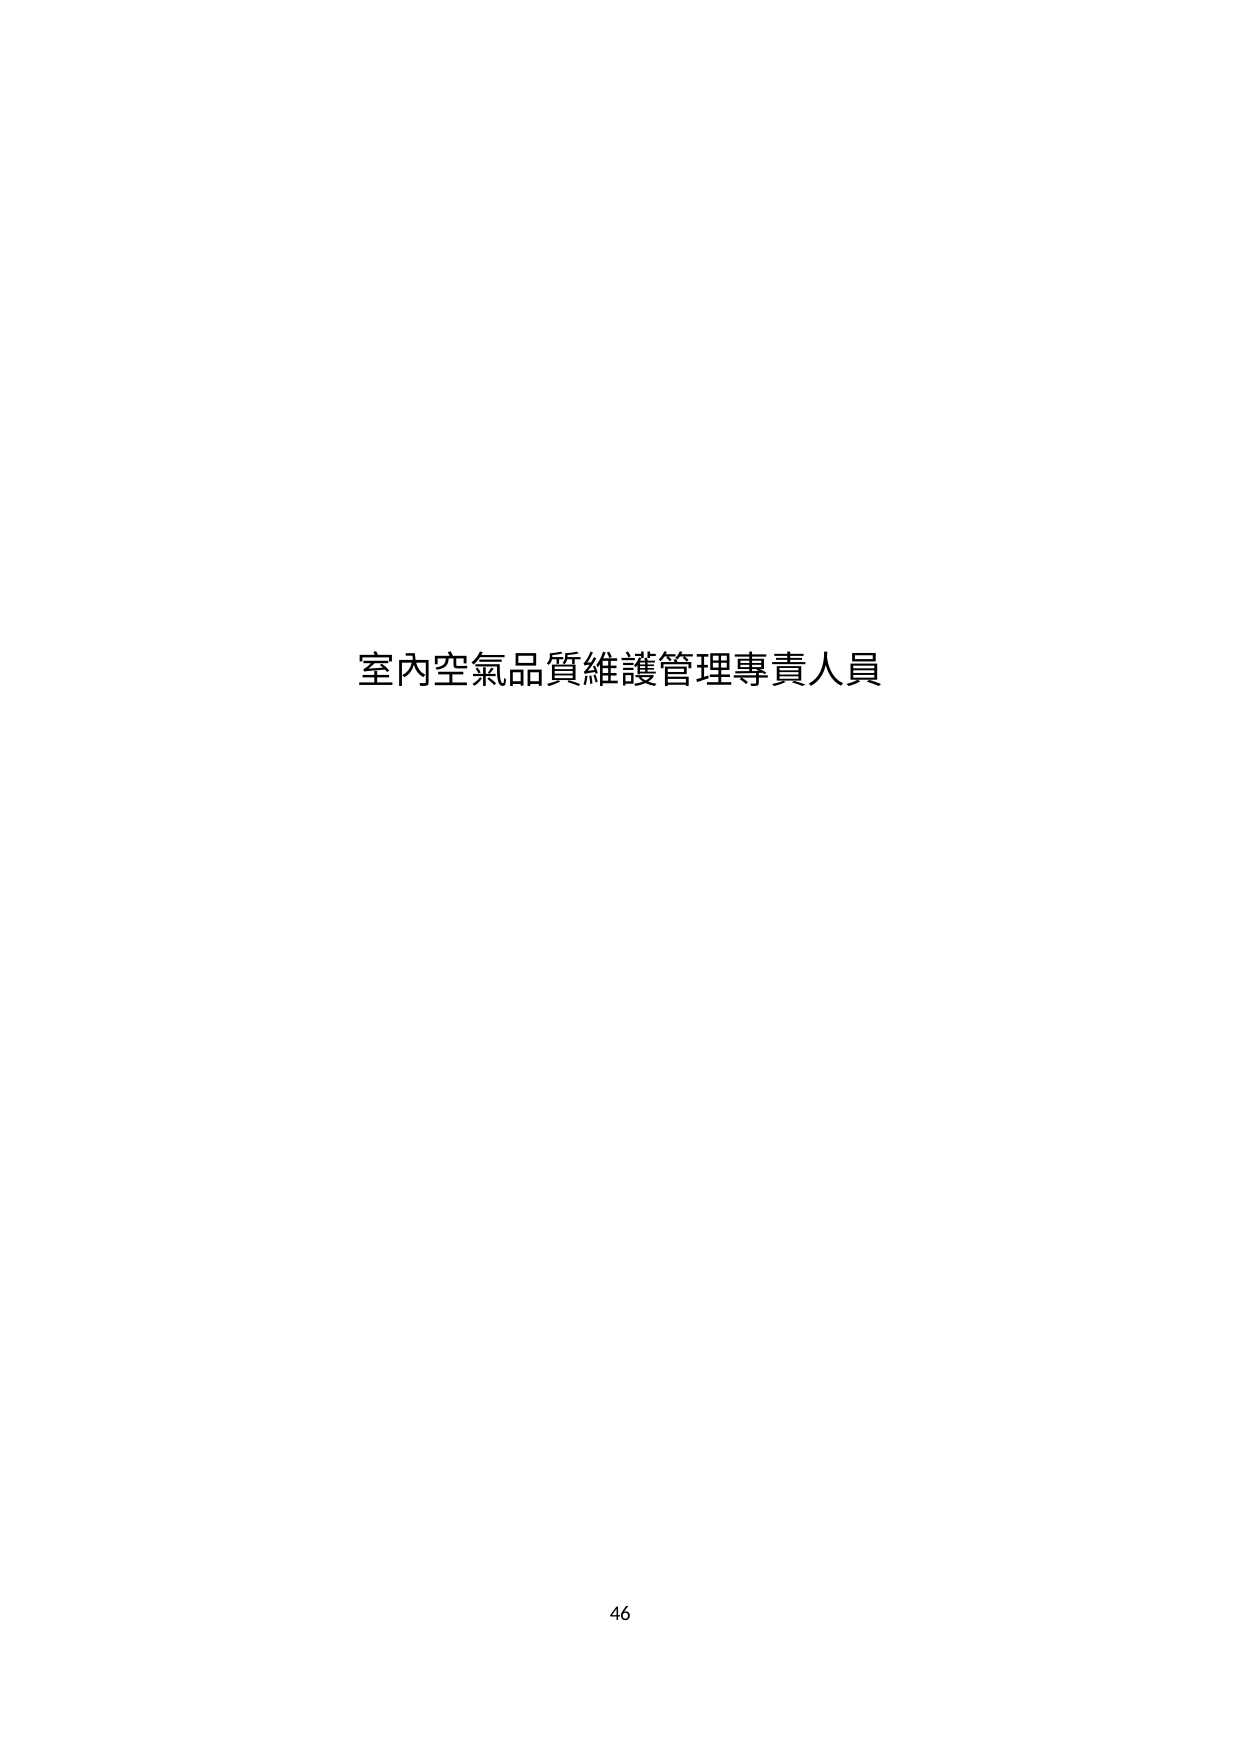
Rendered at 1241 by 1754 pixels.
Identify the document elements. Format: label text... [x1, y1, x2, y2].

text 室內空氣品質維護管理專責人員 [187, 625, 1053, 688]
